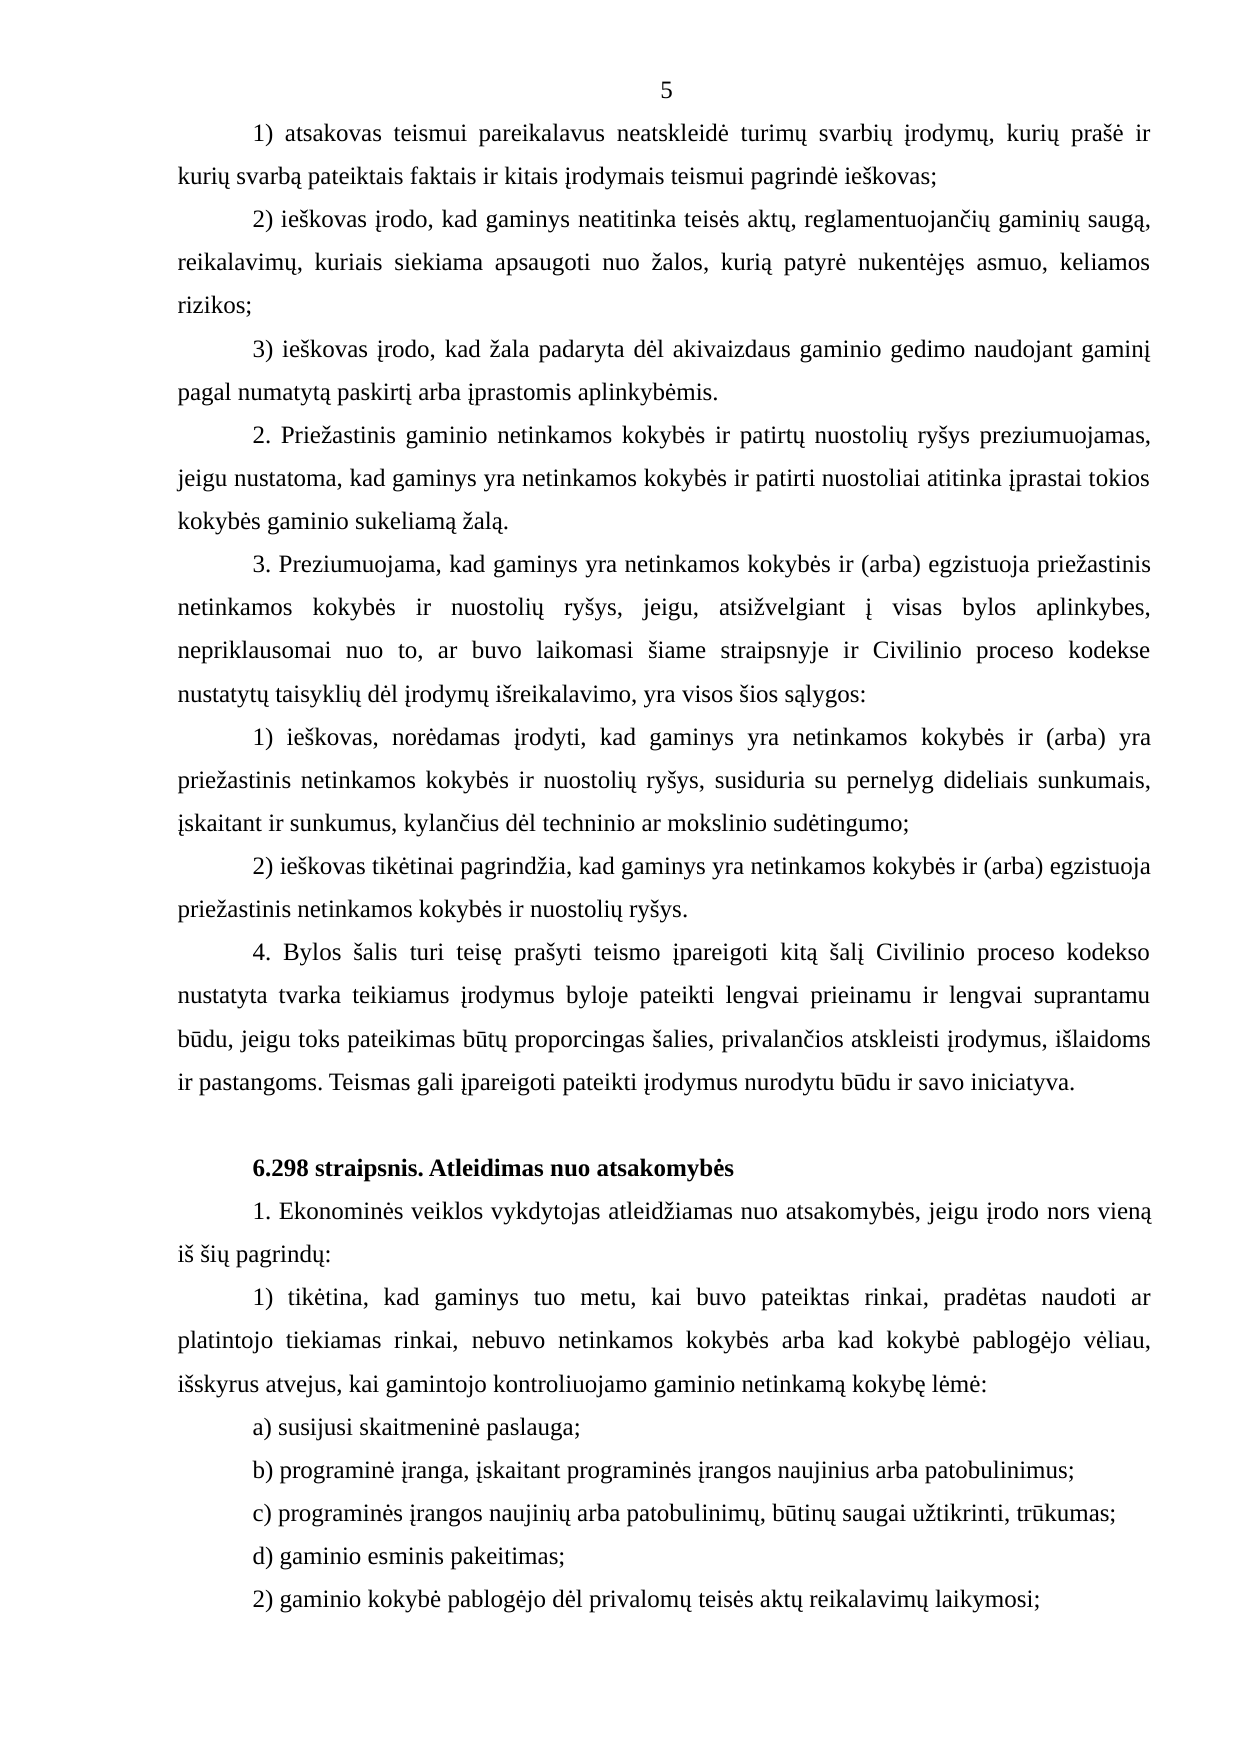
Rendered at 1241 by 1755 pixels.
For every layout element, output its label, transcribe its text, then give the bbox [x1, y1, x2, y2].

text 3. Preziumuojama, kad gaminys yra netinkamos kokybės ir (arba) egzistuoja priežastinis netinkamos kokybės ir nuostolių ryšys, jeigu, atsižvelgiant į visas bylos aplinkybes, nepriklausomai nuo to, ar buvo laikomasi šiame straipsnyje ir Civilinio proceso kodekse nustatytų taisyklių dėl įrodymų išreikalavimo, yra visos šios sąlygos: [177, 549, 1152, 707]
text 2) ieškovas įrodo, kad gaminys neatitinka teisės aktų, reglamentuojančių gaminių saugą, reikalavimų, kuriais siekiama apsaugoti nuo žalos, kurią patyrė nukentėjęs asmuo, keliamos rizikos; [177, 204, 1152, 319]
text b) programinė įranga, įskaitant programinės įrangos naujinius arba patobulinimus; [177, 1455, 1152, 1484]
text 6.298 straipsnis. Atleidimas nuo atsakomybės [177, 1153, 1152, 1182]
text 1. Ekonominės veiklos vykdytojas atleidžiamas nuo atsakomybės, jeigu įrodo nors vieną iš šių pagrindų: [177, 1196, 1152, 1268]
text d) gaminio esminis pakeitimas; [177, 1541, 1152, 1570]
text 1) ieškovas, norėdamas įrodyti, kad gaminys yra netinkamos kokybės ir (arba) yra priežastinis netinkamos kokybės ir nuostolių ryšys, susiduria su pernelyg dideliais sunkumais, įskaitant ir sunkumus, kylančius dėl techninio ar mokslinio sudėtingumo; [177, 722, 1152, 837]
text 2. Priežastinis gaminio netinkamos kokybės ir patirtų nuostolių ryšys preziumuojamas, jeigu nustatoma, kad gaminys yra netinkamos kokybės ir patirti nuostoliai atitinka įprastai tokios kokybės gaminio sukeliamą žalą. [177, 420, 1152, 535]
text a) susijusi skaitmeninė paslauga; [177, 1412, 1152, 1441]
text c) programinės įrangos naujinių arba patobulinimų, būtinų saugai užtikrinti, trūkumas; [177, 1498, 1152, 1527]
text 1) tikėtina, kad gaminys tuo metu, kai buvo pateiktas rinkai, pradėtas naudoti ar platintojo tiekiamas rinkai, nebuvo netinkamos kokybės arba kad kokybė pablogėjo vėliau, išskyrus atvejus, kai gamintojo kontroliuojamo gaminio netinkamą kokybę lėmė: [177, 1282, 1152, 1397]
text 2) gaminio kokybė pablogėjo dėl privalomų teisės aktų reikalavimų laikymosi; [177, 1584, 1152, 1613]
text 3) ieškovas įrodo, kad žala padaryta dėl akivaizdaus gaminio gedimo naudojant gaminį pagal numatytą paskirtį arba įprastomis aplinkybėmis. [177, 334, 1152, 406]
text 1) atsakovas teismui pareikalavus neatskleidė turimų svarbių įrodymų, kurių prašė ir kurių svarbą pateiktais faktais ir kitais įrodymais teismui pagrindė ieškovas; [177, 118, 1152, 190]
text 4. Bylos šalis turi teisę prašyti teismo įpareigoti kitą šalį Civilinio proceso kodekso nustatyta tvarka teikiamus įrodymus byloje pateikti lengvai prieinamu ir lengvai suprantamu būdu, jeigu toks pateikimas būtų proporcingas šalies, privalančios atskleisti įrodymus, išlaidoms ir pastangoms. Teismas gali įpareigoti pateikti įrodymus nurodytu būdu ir savo iniciatyva. [177, 937, 1152, 1096]
text 2) ieškovas tikėtinai pagrindžia, kad gaminys yra netinkamos kokybės ir (arba) egzistuoja priežastinis netinkamos kokybės ir nuostolių ryšys. [177, 851, 1152, 923]
